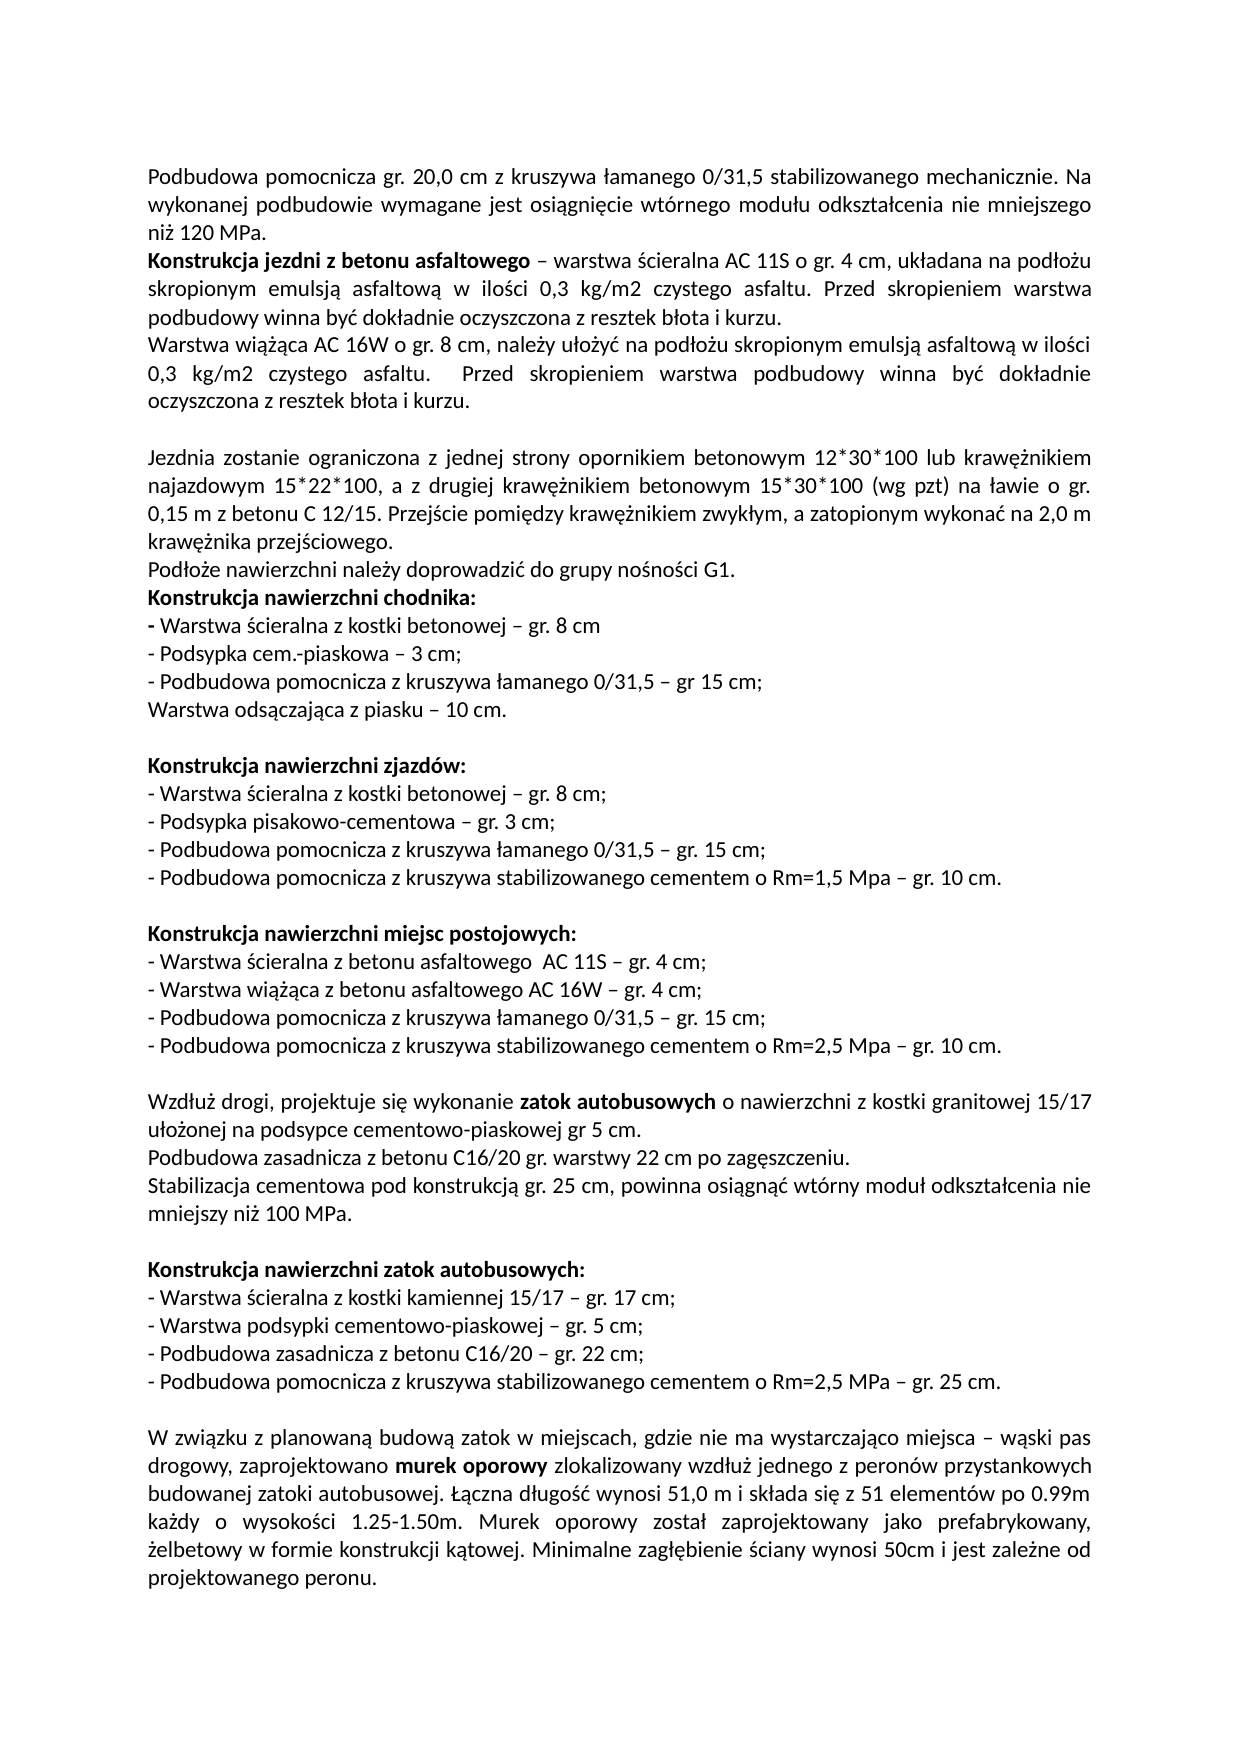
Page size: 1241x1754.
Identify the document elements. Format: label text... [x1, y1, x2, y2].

text - Warstwa ścieralna z kostki betonowej – gr. 8 cm; [148, 779, 1093, 807]
text W związku z planowaną budową zatok w miejscach, gdzie nie ma wystarczająco miejsca – wąski pas drogowy, zaprojektowano murek oporowy zlokalizowany wzdłuż jednego z peronów przystankowych budowanej zatoki autobusowej. Łączna długość wynosi 51,0 m i składa się z 51 elementów po 0.99m każdy o wysokości 1.25-1.50m. Murek oporowy został zaprojektowany jako prefabrykowany, żelbetowy w formie konstrukcji kątowej. Minimalne zagłębienie ściany wynosi 50cm i jest zależne od projektowanego peronu. [148, 1423, 1093, 1592]
text Konstrukcja nawierzchni zatok autobusowych: [148, 1255, 1093, 1283]
text - Podbudowa zasadnicza z betonu C16/20 – gr. 22 cm; [148, 1339, 1093, 1367]
text Warstwa wiążąca AC 16W o gr. 8 cm, należy ułożyć na podłożu skropionym emulsją asfaltową w ilości 0,3 kg/m2 czystego asfaltu. Przed skropieniem warstwa podbudowy winna być dokładnie oczyszczona z resztek błota i kurzu. [148, 331, 1093, 415]
text Warstwa odsączająca z piasku – 10 cm. [148, 695, 1093, 723]
text - Warstwa ścieralna z kostki betonowej – gr. 8 cm [148, 611, 1093, 639]
text - Podbudowa pomocnicza z kruszywa łamanego 0/31,5 – gr. 15 cm; [148, 1003, 1093, 1031]
text - Podbudowa pomocnicza z kruszywa łamanego 0/31,5 – gr 15 cm; [148, 667, 1093, 695]
text Wzdłuż drogi, projektuje się wykonanie zatok autobusowych o nawierzchni z kostki granitowej 15/17 ułożonej na podsypce cementowo-piaskowej gr 5 cm. [148, 1087, 1093, 1143]
text - Podbudowa pomocnicza z kruszywa łamanego 0/31,5 – gr. 15 cm; [148, 835, 1093, 863]
text - Podsypka pisakowo-cementowa – gr. 3 cm; [148, 807, 1093, 835]
text Konstrukcja nawierzchni zjazdów: [148, 751, 1093, 779]
text Podbudowa pomocnicza gr. 20,0 cm z kruszywa łamanego 0/31,5 stabilizowanego mechanicznie. Na wykonanej podbudowie wymagane jest osiągnięcie wtórnego modułu odkształcenia nie mniejszego niż 120 MPa. [148, 162, 1093, 247]
text Stabilizacja cementowa pod konstrukcją gr. 25 cm, powinna osiągnąć wtórny moduł odkształcenia nie mniejszy niż 100 MPa. [148, 1171, 1093, 1227]
text Podbudowa zasadnicza z betonu C16/20 gr. warstwy 22 cm po zagęszczeniu. [148, 1143, 1093, 1171]
text - Podsypka cem.-piaskowa – 3 cm; [148, 639, 1093, 667]
text Konstrukcja nawierzchni miejsc postojowych: [148, 919, 1093, 947]
text - Podbudowa pomocnicza z kruszywa stabilizowanego cementem o Rm=2,5 Mpa – gr. 10 cm. [148, 1031, 1093, 1059]
text - Podbudowa pomocnicza z kruszywa stabilizowanego cementem o Rm=2,5 MPa – gr. 25 cm. [148, 1367, 1093, 1395]
text Konstrukcja jezdni z betonu asfaltowego – warstwa ścieralna AC 11S o gr. 4 cm, układana na podłożu skropionym emulsją asfaltową w ilości 0,3 kg/m2 czystego asfaltu. Przed skropieniem warstwa podbudowy winna być dokładnie oczyszczona z resztek błota i kurzu. [148, 247, 1093, 331]
text Jezdnia zostanie ograniczona z jednej strony opornikiem betonowym 12*30*100 lub krawężnikiem najazdowym 15*22*100, a z drugiej krawężnikiem betonowym 15*30*100 (wg pzt) na ławie o gr. 0,15 m z betonu C 12/15. Przejście pomiędzy krawężnikiem zwykłym, a zatopionym wykonać na 2,0 m krawężnika przejściowego. [148, 443, 1093, 555]
text Podłoże nawierzchni należy doprowadzić do grupy nośności G1. [148, 555, 1093, 583]
text - Warstwa ścieralna z betonu asfaltowego AC 11S – gr. 4 cm; [148, 947, 1093, 975]
text - Warstwa wiążąca z betonu asfaltowego AC 16W – gr. 4 cm; [148, 975, 1093, 1003]
text - Warstwa ścieralna z kostki kamiennej 15/17 – gr. 17 cm; [148, 1283, 1093, 1311]
text - Warstwa podsypki cementowo-piaskowej – gr. 5 cm; [148, 1311, 1093, 1339]
text - Podbudowa pomocnicza z kruszywa stabilizowanego cementem o Rm=1,5 Mpa – gr. 10 cm. [148, 863, 1093, 891]
text Konstrukcja nawierzchni chodnika: [148, 583, 1093, 611]
